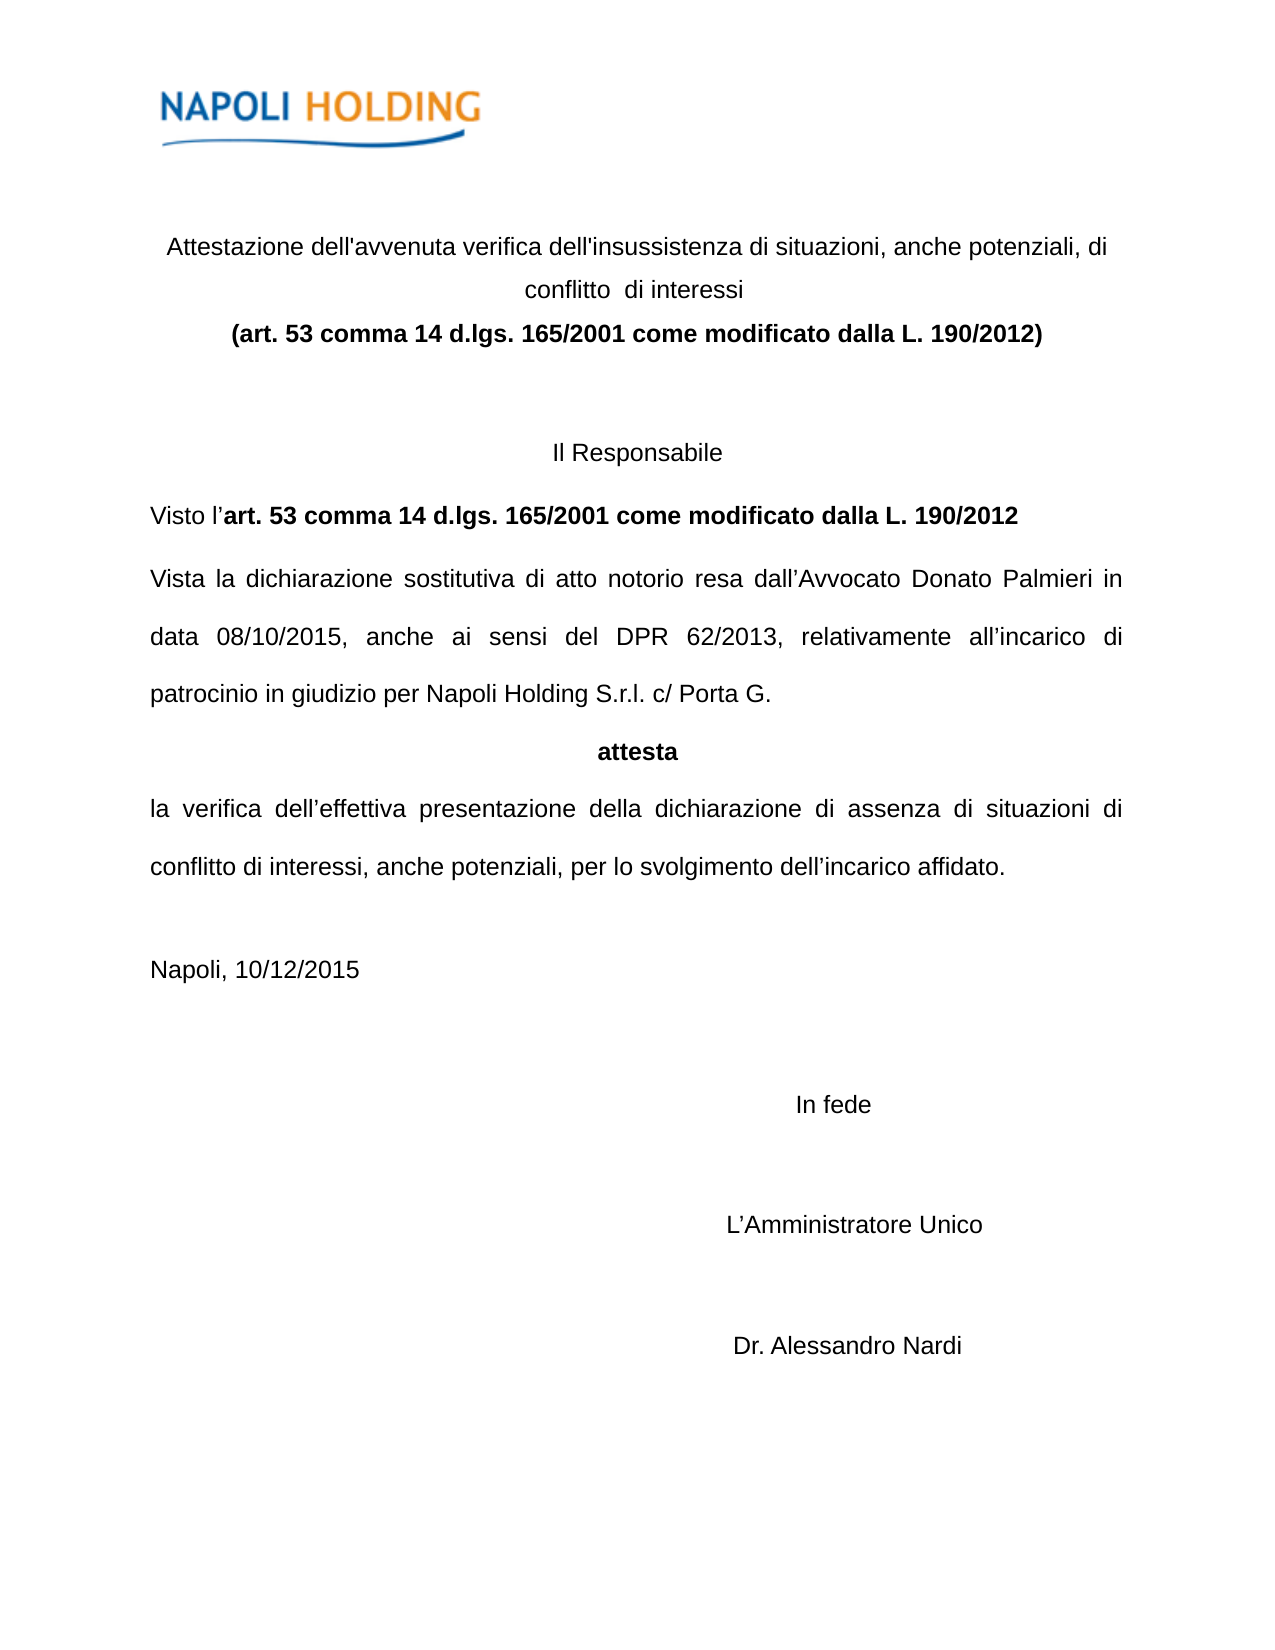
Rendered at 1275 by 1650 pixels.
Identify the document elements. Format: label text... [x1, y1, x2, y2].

text In fede [150, 1090, 1125, 1118]
text Il Responsabile [150, 438, 1125, 466]
text attesta [150, 737, 1125, 765]
text Dr. Alessandro Nardi [150, 1331, 1125, 1359]
text Attestazione dell'avvenuta verifica dell'insussistenza di situazioni, anche potenziali, di conflitto di interessi (art. 53 comma 14 d.lgs. 165/2001 come modificato dalla L. 190/2012) [150, 232, 1125, 347]
text Napoli, 10/12/2015 [150, 955, 1125, 984]
text la verifica dell’effettiva presentazione della dichiarazione di assenza di situazioni di conflitto di interessi, anche potenziali, per lo svolgimento dell’incarico affidato. [150, 794, 1125, 880]
text Vista la dichiarazione sostitutiva di atto notorio resa dall’Avvocato Donato Palmieri in data 08/10/2015, anche ai sensi del DPR 62/2013, relativamente all’incarico di patrocinio in giudizio per Napoli Holding S.r.l. c/ Porta G. [150, 564, 1125, 708]
text Visto l’art. 53 comma 14 d.lgs. 165/2001 come modificato dalla L. 190/2012 [150, 501, 1125, 530]
text L’Amministratore Unico [150, 1210, 1125, 1239]
